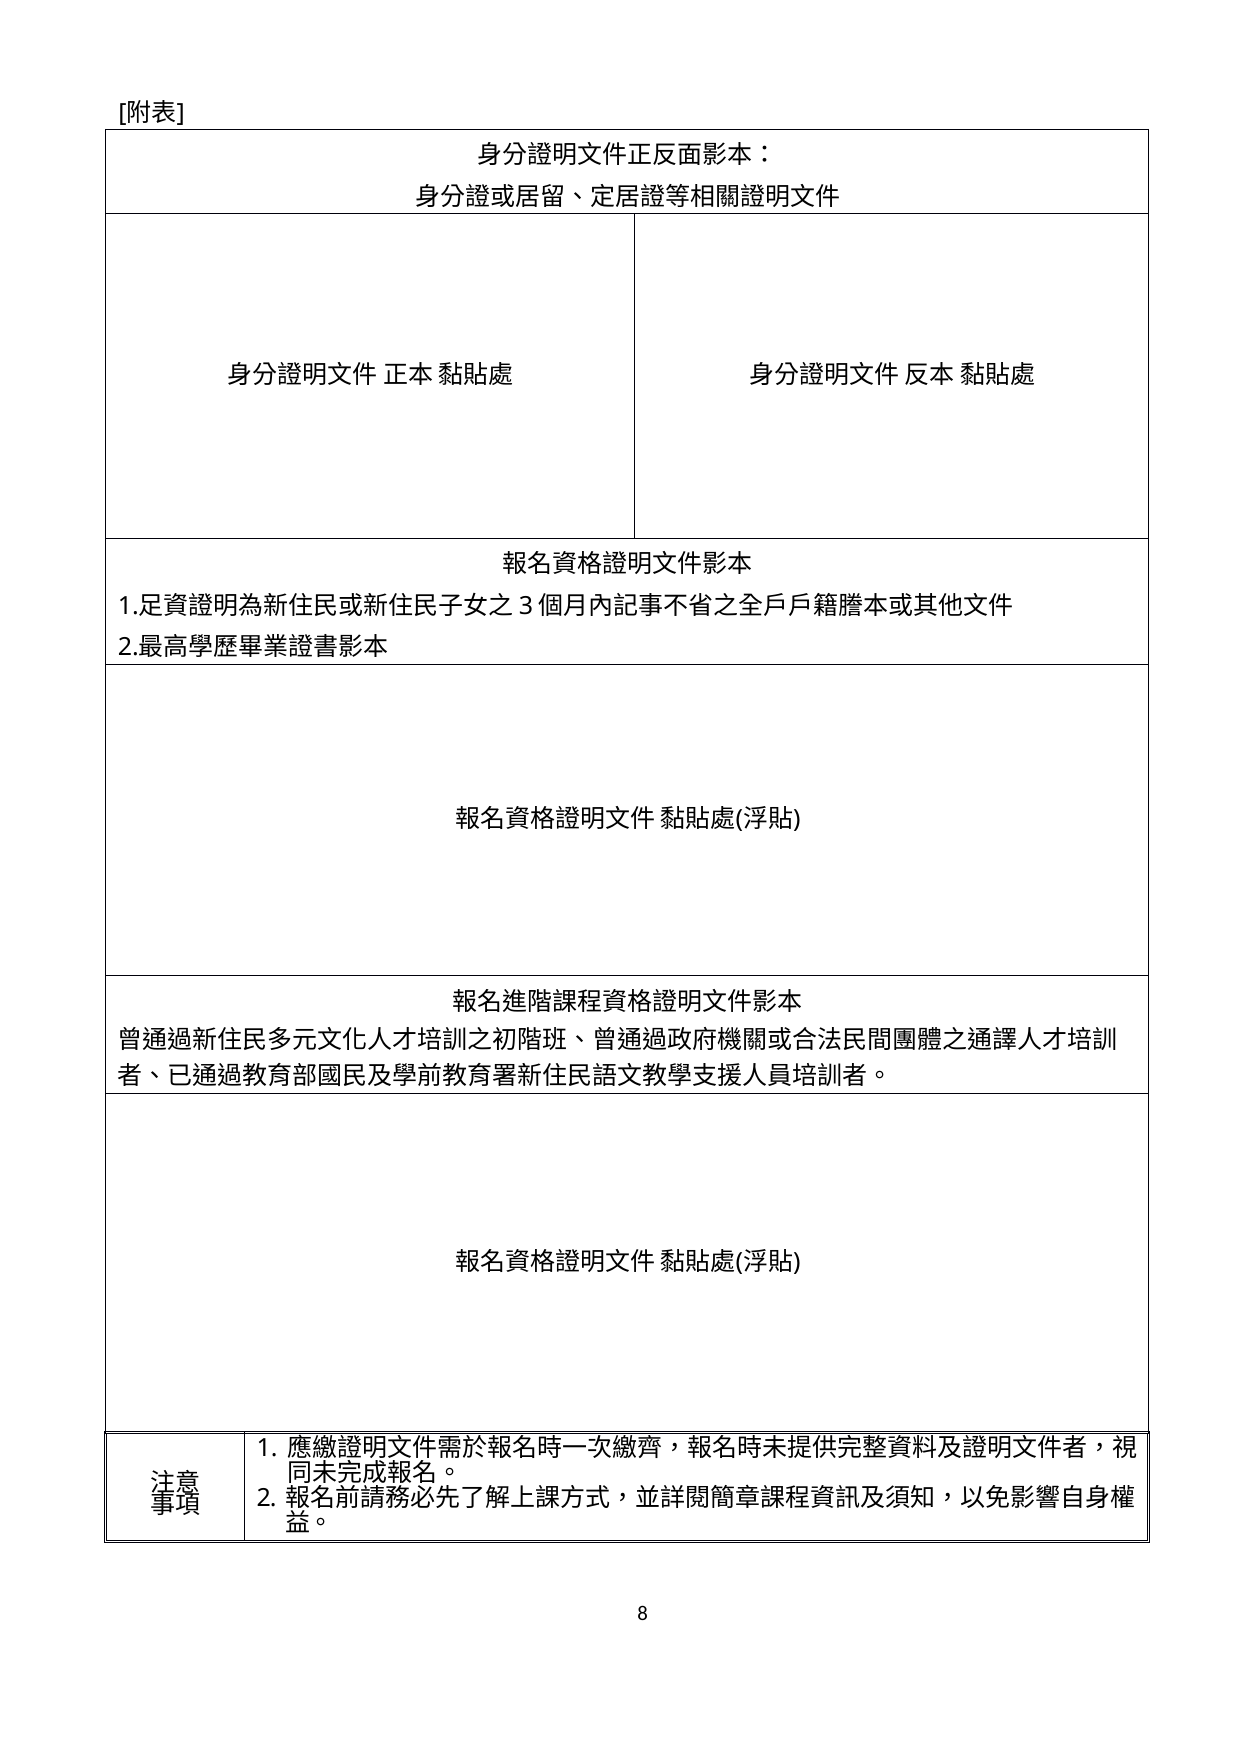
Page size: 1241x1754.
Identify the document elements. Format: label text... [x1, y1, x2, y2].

table_cell 身分證明文件 反本 黏貼處 [635, 214, 1148, 538]
table_cell 應繳證明文件需於報名時一次繳齊，報名時未提供完整資料及證明文件者，視同未完成報名。 報名前請務必先了解上課方式，並詳閱簡章課程資訊及須知，以免影響自身權益。 [245, 1434, 1147, 1539]
table_cell 報名進階課程資格證明文件影本 曾通過新住民多元文化人才培訓之初階班、曾通過政府機關或合法民間團體之通譯人才培訓者、已通過教育部國民及學前教育署新住民語文教學支援人員培訓者。 [106, 976, 1148, 1093]
table_cell 報名資格證明文件 黏貼處(浮貼) [106, 1094, 1148, 1431]
table_cell 報名資格證明文件影本 1.足資證明為新住民或新住民子女之3個月內記事不省之全戶戶籍謄本或其他文件 2.最高學歷畢業證書影本 [106, 539, 1148, 664]
table_cell 注意 事項 [107, 1434, 244, 1539]
table_cell 報名資格證明文件 黏貼處(浮貼) [106, 665, 1148, 975]
text [附表] [118, 91, 1167, 129]
table_cell 身分證明文件 正本 黏貼處 [106, 214, 634, 538]
table_header 身分證明文件正反面影本： 身分證或居留、定居證等相關證明文件 [106, 130, 1148, 213]
